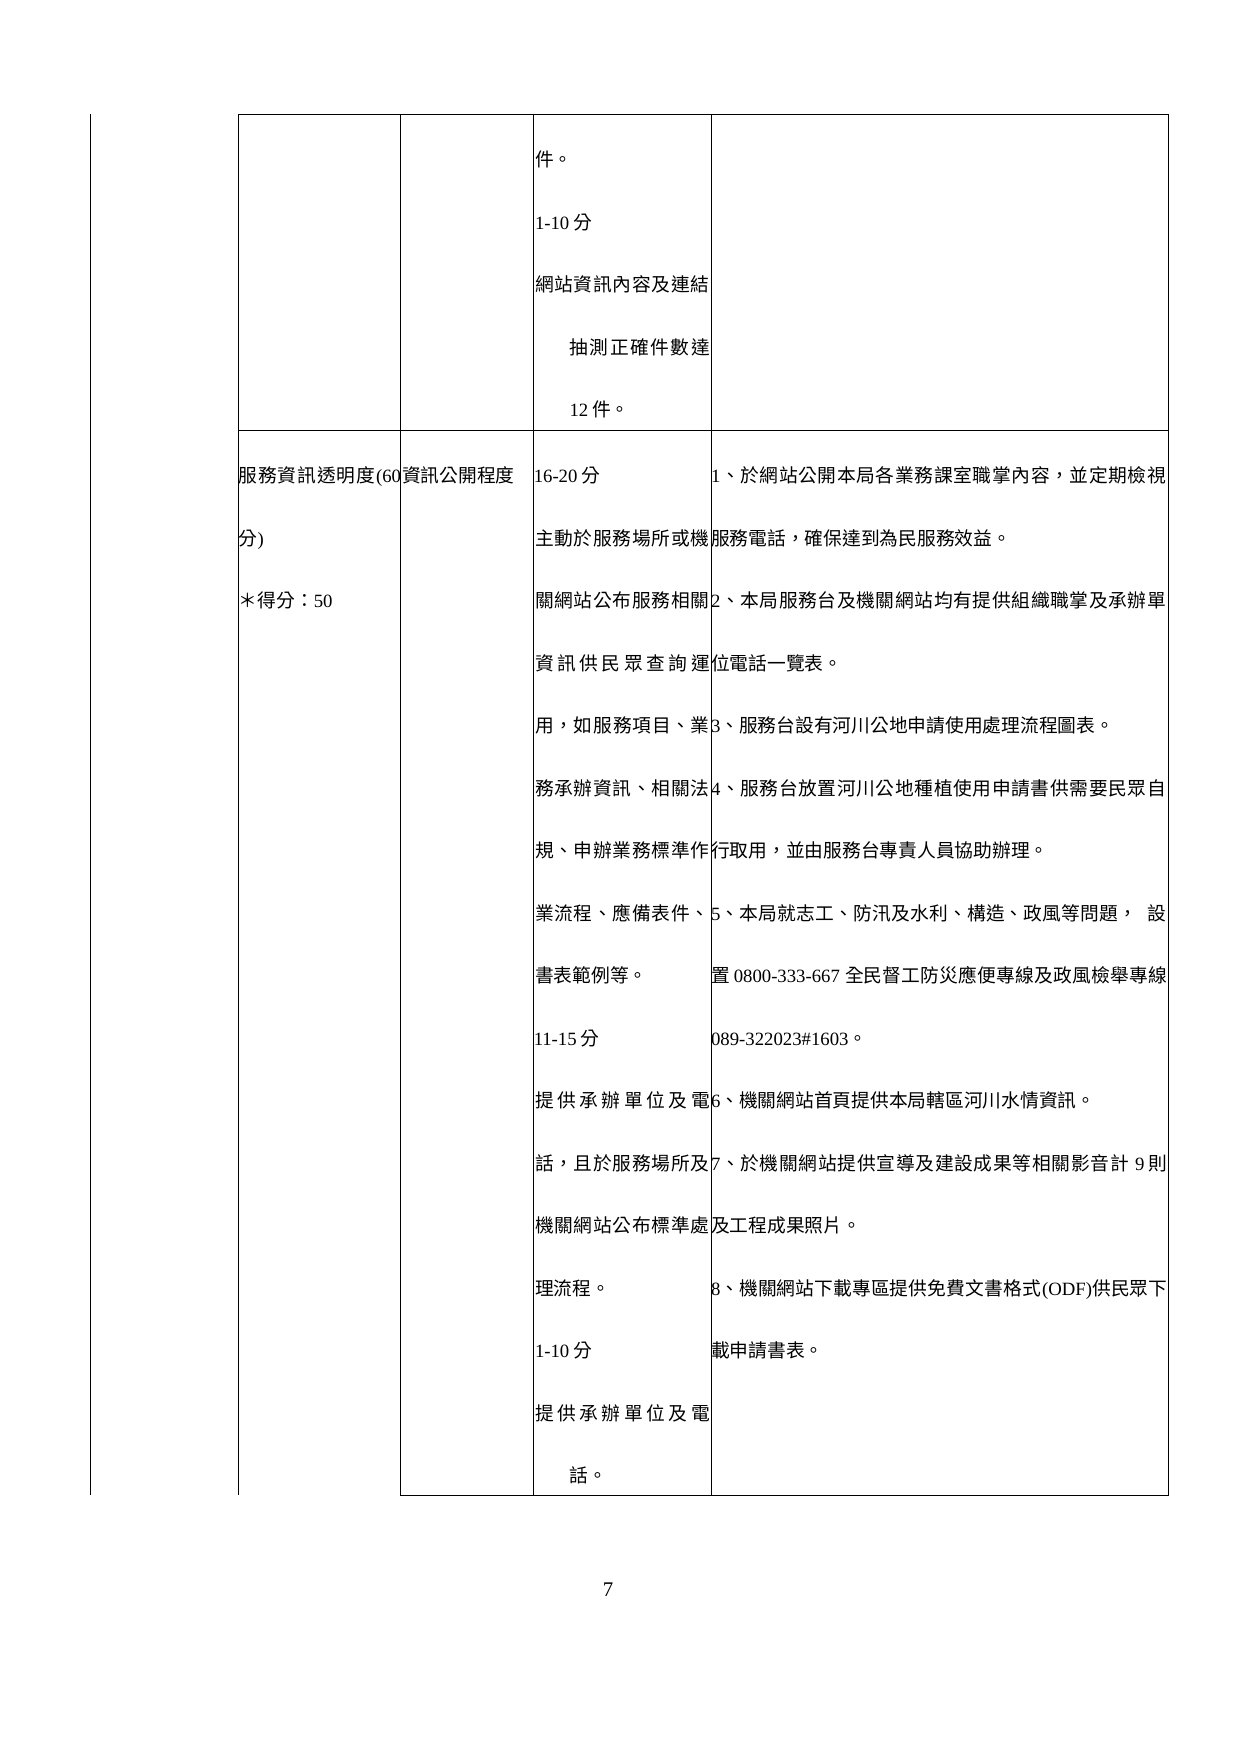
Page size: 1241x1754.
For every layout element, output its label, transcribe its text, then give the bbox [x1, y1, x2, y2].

table_cell 件。 1-10分 網站資訊內容及連結抽測正確件數達12件。 [534, 115, 711, 429]
table_cell 服務資訊透明度(60分) ＊得分：50 [239, 431, 400, 1495]
table_cell [712, 115, 1168, 429]
table_cell 16-20分 主動於服務場所或機關網站公布服務相關資訊供民眾查詢運用，如服務項目、業務承辦資訊、相關法規、申辦業務標準作業流程、應備表件、書表範例等。 11-15分 提供承辦單位及電話，且於服務場所及機關網站公布標準處理流程。 1-10分 提供承辦單位及電話。 [534, 431, 711, 1495]
table_cell 1、於網站公開本局各業務課室職掌內容，並定期檢視服務電話，確保達到為民服務效益。 2、本局服務台及機關網站均有提供組織職掌及承辦單位電話一覽表。 3、服務台設有河川公地申請使用處理流程圖表。 4、服務台放置河川公地種植使用申請書供需要民眾自行取用，並由服務台專責人員協助辦理。 5、本局就志工、防汛及水利、構造、政風等問題， 設置0800-333-667 全民督工防災應便專線及政風檢舉專線089-322023#1603。 6、機關網站首頁提供本局轄區河川水情資訊。 7、於機關網站提供宣導及建設成果等相關影音計9則及工程成果照片。 8、機關網站下載專區提供免費文書格式(ODF)供民眾下載申請書表。 [712, 431, 1168, 1495]
table_cell [91, 114, 238, 1495]
table_cell 資訊公開程度 [401, 431, 533, 1495]
table_cell [401, 115, 533, 429]
table_cell [239, 115, 400, 429]
